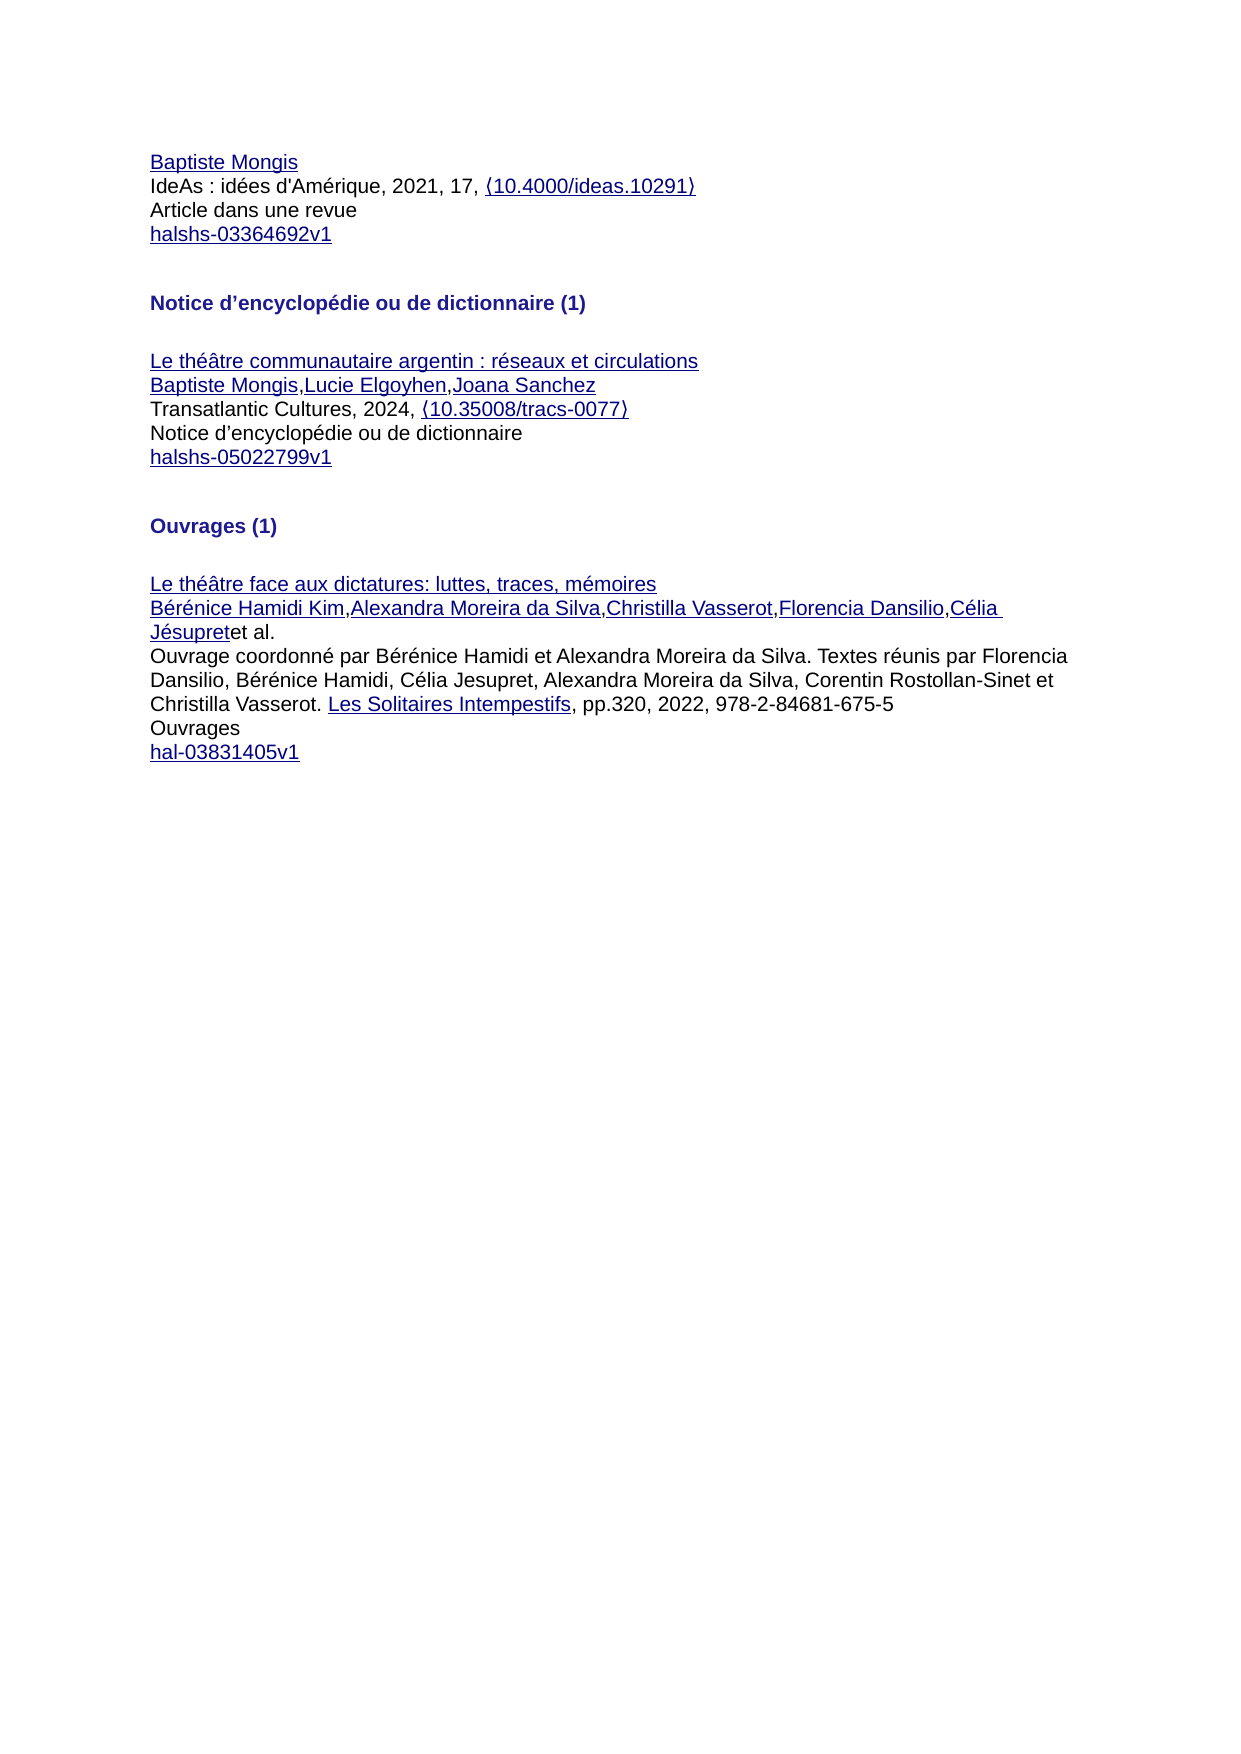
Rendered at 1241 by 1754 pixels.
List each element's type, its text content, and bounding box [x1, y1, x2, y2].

subtitle Ouvrages (1) [150, 513, 1090, 537]
subtitle Notice d’encyclopédie ou de dictionnaire (1) [150, 291, 1090, 314]
table_header Le théâtre communautaire argentin : réseaux et circulations Baptiste Mongis,Lucie Elgoyhen,Joana Sanchez Transatlantic Cultures, 2024, ⟨10.35008/tracs-0077⟩ Notice d’encyclopédie ou de dictionnaire halshs-05022799v1 [150, 349, 1090, 469]
table_header Le théâtre face aux dictatures: luttes, traces, mémoires Bérénice Hamidi Kim,Alexandra Moreira da Silva,Christilla Vasserot,Florencia Dansilio,Célia Jésupretet al. Ouvrage coordonné par Bérénice Hamidi et Alexandra Moreira da Silva. Textes réunis par Florencia Dansilio, Bérénice Hamidi, Célia Jesupret, Alexandra Moreira da Silva, Corentin Rostollan-Sinet et Christilla Vasserot. Les Solitaires Intempestifs, pp.320, 2022, 978-2-84681-675-5 Ouvrages hal-03831405v1 [150, 572, 1090, 763]
table_cell Baptiste Mongis IdeAs : idées d'Amérique, 2021, 17, ⟨10.4000/ideas.10291⟩ Article dans une revue halshs-03364692v1 [150, 150, 1090, 246]
